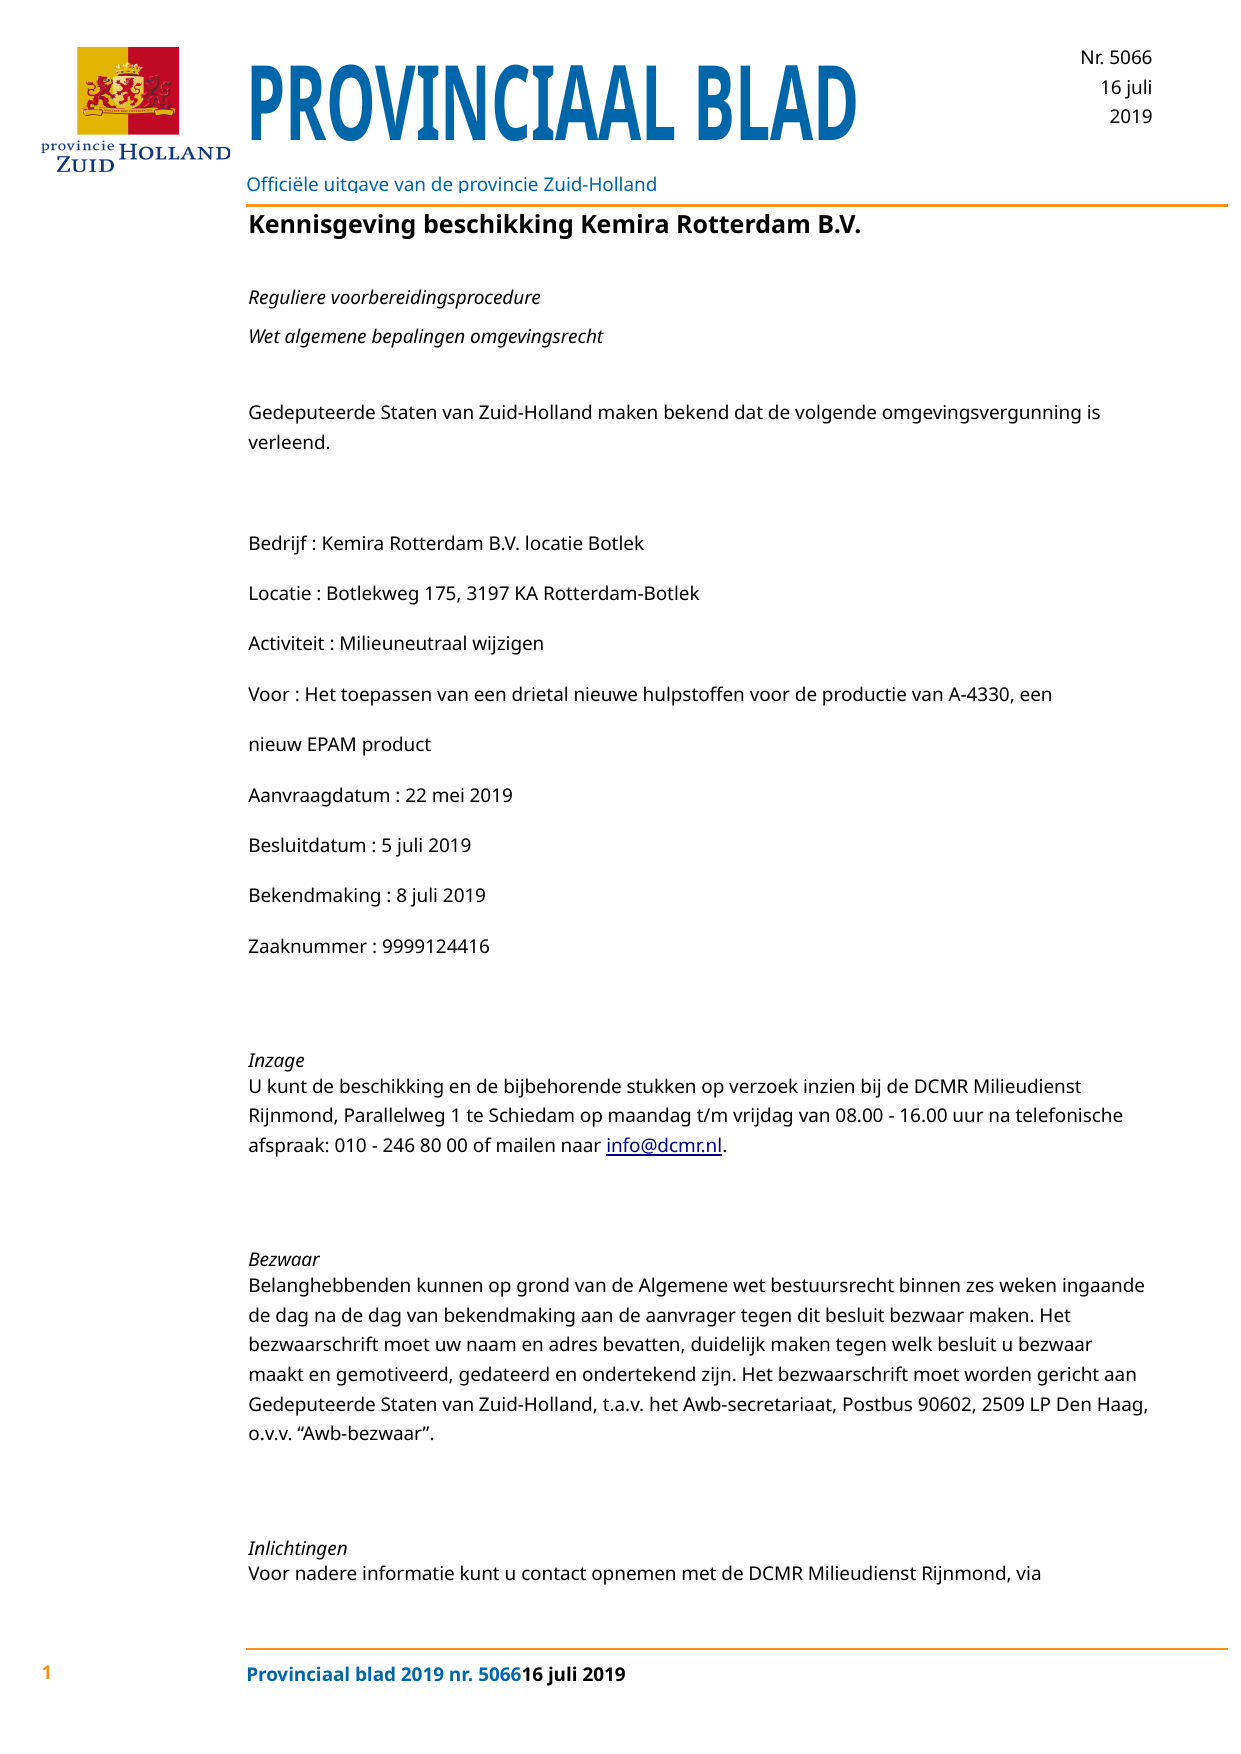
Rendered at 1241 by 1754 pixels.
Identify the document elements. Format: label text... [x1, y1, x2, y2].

text Aanvraagdatum : 22 mei 2019 [248, 782, 1152, 807]
text Belanghebbenden kunnen op grond van de Algemene wet bestuursrecht binnen zes weken ingaande de dag na de dag van bekendmaking aan de aanvrager tegen dit besluit bezwaar maken. Het bezwaarschrift moet uw naam en adres bevatten, duidelijk maken tegen welk besluit u bezwaar maakt en gemotiveerd, gedateerd en ondertekend zijn. Het bezwaarschrift moet worden gericht aan Gedeputeerde Staten van Zuid-Holland, t.a.v. het Awb-secretariaat, Postbus 90602, 2509 LP Den Haag, o.v.v. “Awb-bezwaar”. [248, 1272, 1152, 1446]
text Inlichtingen [248, 1535, 1152, 1560]
text Reguliere voorbereidingsprocedure [248, 284, 1152, 309]
picture [41, 47, 231, 172]
text Wet algemene bepalingen omgevingsrecht [248, 323, 1152, 349]
text U kunt de beschikking en de bijbehorende stukken op verzoek inzien bij de DCMR Milieudienst Rijnmond, Parallelweg 1 te Schiedam op maandag t/m vrijdag van 08.00 - 16.00 uur na telefonische afspraak: 010 - 246 80 00 of mailen naar info@dcmr.nl. [248, 1073, 1152, 1158]
text Kennisgeving beschikking Kemira Rotterdam B.V. [248, 207, 1152, 241]
text Zaaknummer : 9999124416 [248, 933, 1152, 959]
text Gedeputeerde Staten van Zuid-Holland maken bekend dat de volgende omgevingsvergunning is verleend. [248, 399, 1152, 454]
text Inzage [248, 1047, 1152, 1073]
text nieuw EPAM product [248, 731, 1152, 757]
text Voor nadere informatie kunt u contact opnemen met de DCMR Milieudienst Rijnmond, via [248, 1560, 1152, 1586]
text Activiteit : Milieuneutraal wijzigen [248, 631, 1152, 656]
text Voor : Het toepassen van een drietal nieuwe hulpstoffen voor de productie van A-4330, een [248, 681, 1152, 707]
text Bezwaar [248, 1247, 1152, 1272]
text Bedrijf : Kemira Rotterdam B.V. locatie Botlek [248, 530, 1152, 555]
text Besluitdatum : 5 juli 2019 [248, 832, 1152, 858]
text Locatie : Botlekweg 175, 3197 KA Rotterdam-Botlek [248, 580, 1152, 606]
text Bekendmaking : 8 juli 2019 [248, 883, 1152, 908]
